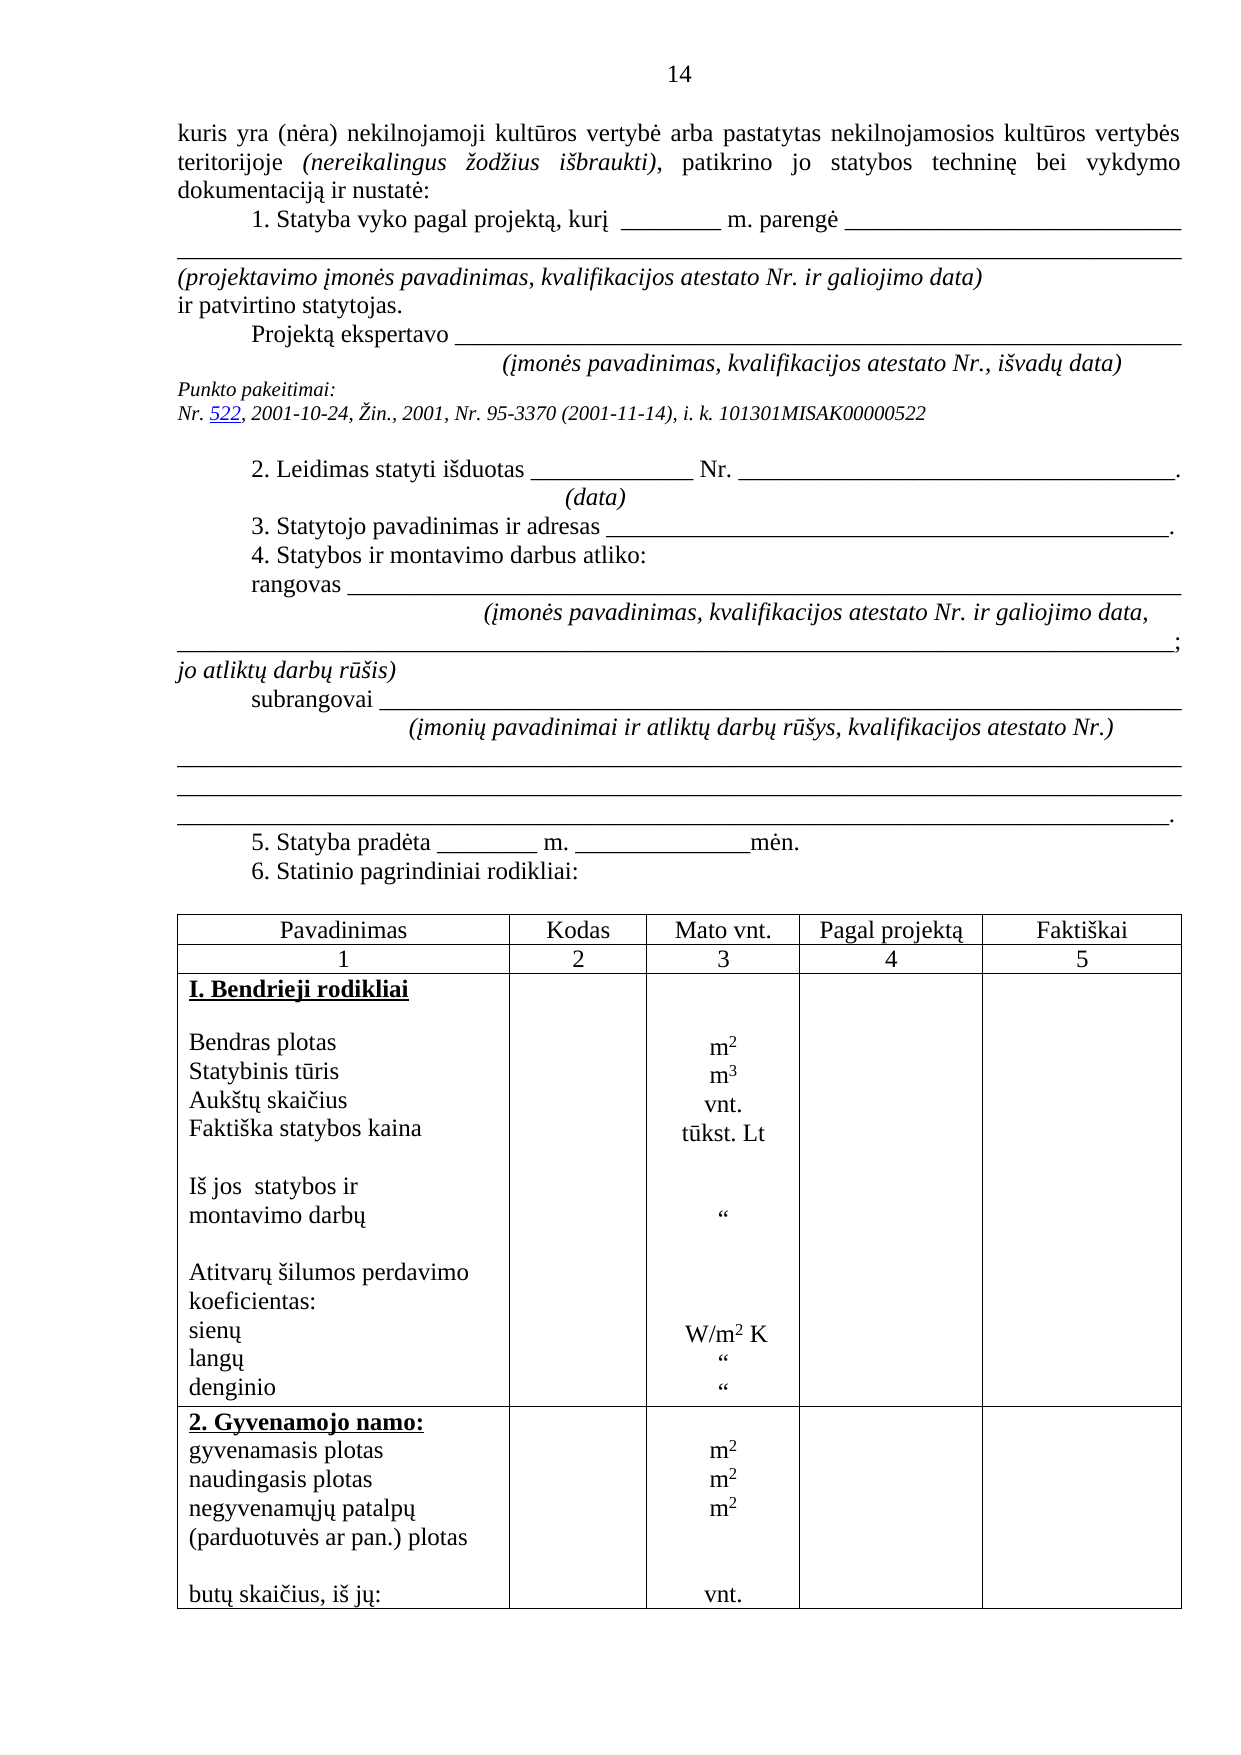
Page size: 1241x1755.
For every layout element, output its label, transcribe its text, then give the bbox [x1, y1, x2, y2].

text (projektavimo įmonės pavadinimas, kvalifikacijos atestato Nr. ir galiojimo data) [177, 262, 1181, 291]
text . [177, 799, 1181, 827]
text (įmonės pavadinimas, kvalifikacijos atestato Nr. ir galiojimo data, [177, 597, 1181, 626]
table_cell [510, 1407, 646, 1608]
table_cell 5 [983, 945, 1181, 973]
table_header Pagal projektą [800, 915, 982, 943]
table_cell [800, 1407, 982, 1608]
text Projektą ekspertavo [177, 319, 1181, 348]
text ; [177, 626, 1181, 655]
text Punkto pakeitimai: [177, 377, 1181, 401]
table_cell 2 [510, 945, 646, 973]
text kuris yra (nėra) nekilnojamoji kultūros vertybė arba pastatytas nekilnojamosios kultūros vertybės teritorijoje (nereikalingus žodžius išbraukti), patikrino jo statybos techninę bei vykdymo dokumentaciją ir nustatė: [177, 118, 1181, 204]
text Nr. 522, 2001-10-24, Žin., 2001, Nr. 95-3370 (2001-11-14), i. k. 101301MISAK00000522 [177, 401, 1181, 425]
table_header Kodas [510, 915, 646, 943]
table_header Pavadinimas [178, 915, 509, 943]
text rangovas [177, 569, 1181, 597]
text (data) [177, 482, 1181, 511]
text 5. Statyba pradėta ________ m. ______________mėn. [177, 827, 1181, 856]
text 3. Statytojo pavadinimas ir adresas . [177, 511, 1181, 540]
text (įmonės pavadinimas, kvalifikacijos atestato Nr., išvadų data) [177, 348, 1181, 377]
text (įmonių pavadinimai ir atliktų darbų rūšys, kvalifikacijos atestato Nr.) [177, 712, 1181, 741]
text jo atliktų darbų rūšis) [177, 655, 1181, 684]
table_header Faktiškai [983, 915, 1181, 943]
text ir patvirtino statytojas. [177, 291, 1181, 319]
table_cell [800, 974, 982, 1406]
text 4. Statybos ir montavimo darbus atliko: [177, 540, 1181, 569]
table_cell 2. Gyvenamojo namo: gyvenamasis plotas naudingasis plotas negyvenamųjų patalpų (parduotuvės ar pan.) plotas butų skaičius, iš jų: [178, 1407, 509, 1608]
table_cell [510, 974, 646, 1406]
table_cell 3 [647, 945, 799, 973]
table_cell m2 m2 m2 vnt. [647, 1407, 799, 1608]
text 2. Leidimas statyti išduotas _____________ Nr. . [177, 454, 1181, 482]
table_cell 1 [178, 945, 509, 973]
table_cell 4 [800, 945, 982, 973]
text 1. Statyba vyko pagal projektą, kurį ________ m. parengė [177, 204, 1181, 233]
text subrangovai [177, 684, 1181, 712]
table_cell I. Bendrieji rodikliai Bendras plotas Statybinis tūris Aukštų skaičius Faktiška statybos kaina Iš jos statybos ir montavimo darbų Atitvarų šilumos perdavimo koeficientas: sienų langų denginio [178, 974, 509, 1406]
table_header Mato vnt. [647, 915, 799, 943]
text 6. Statinio pagrindiniai rodikliai: [177, 856, 1181, 885]
table_cell m2 m3 vnt. tūkst. Lt “ W/m2 K “ “ [647, 974, 799, 1406]
table_cell [983, 974, 1181, 1406]
table_cell [983, 1407, 1181, 1608]
